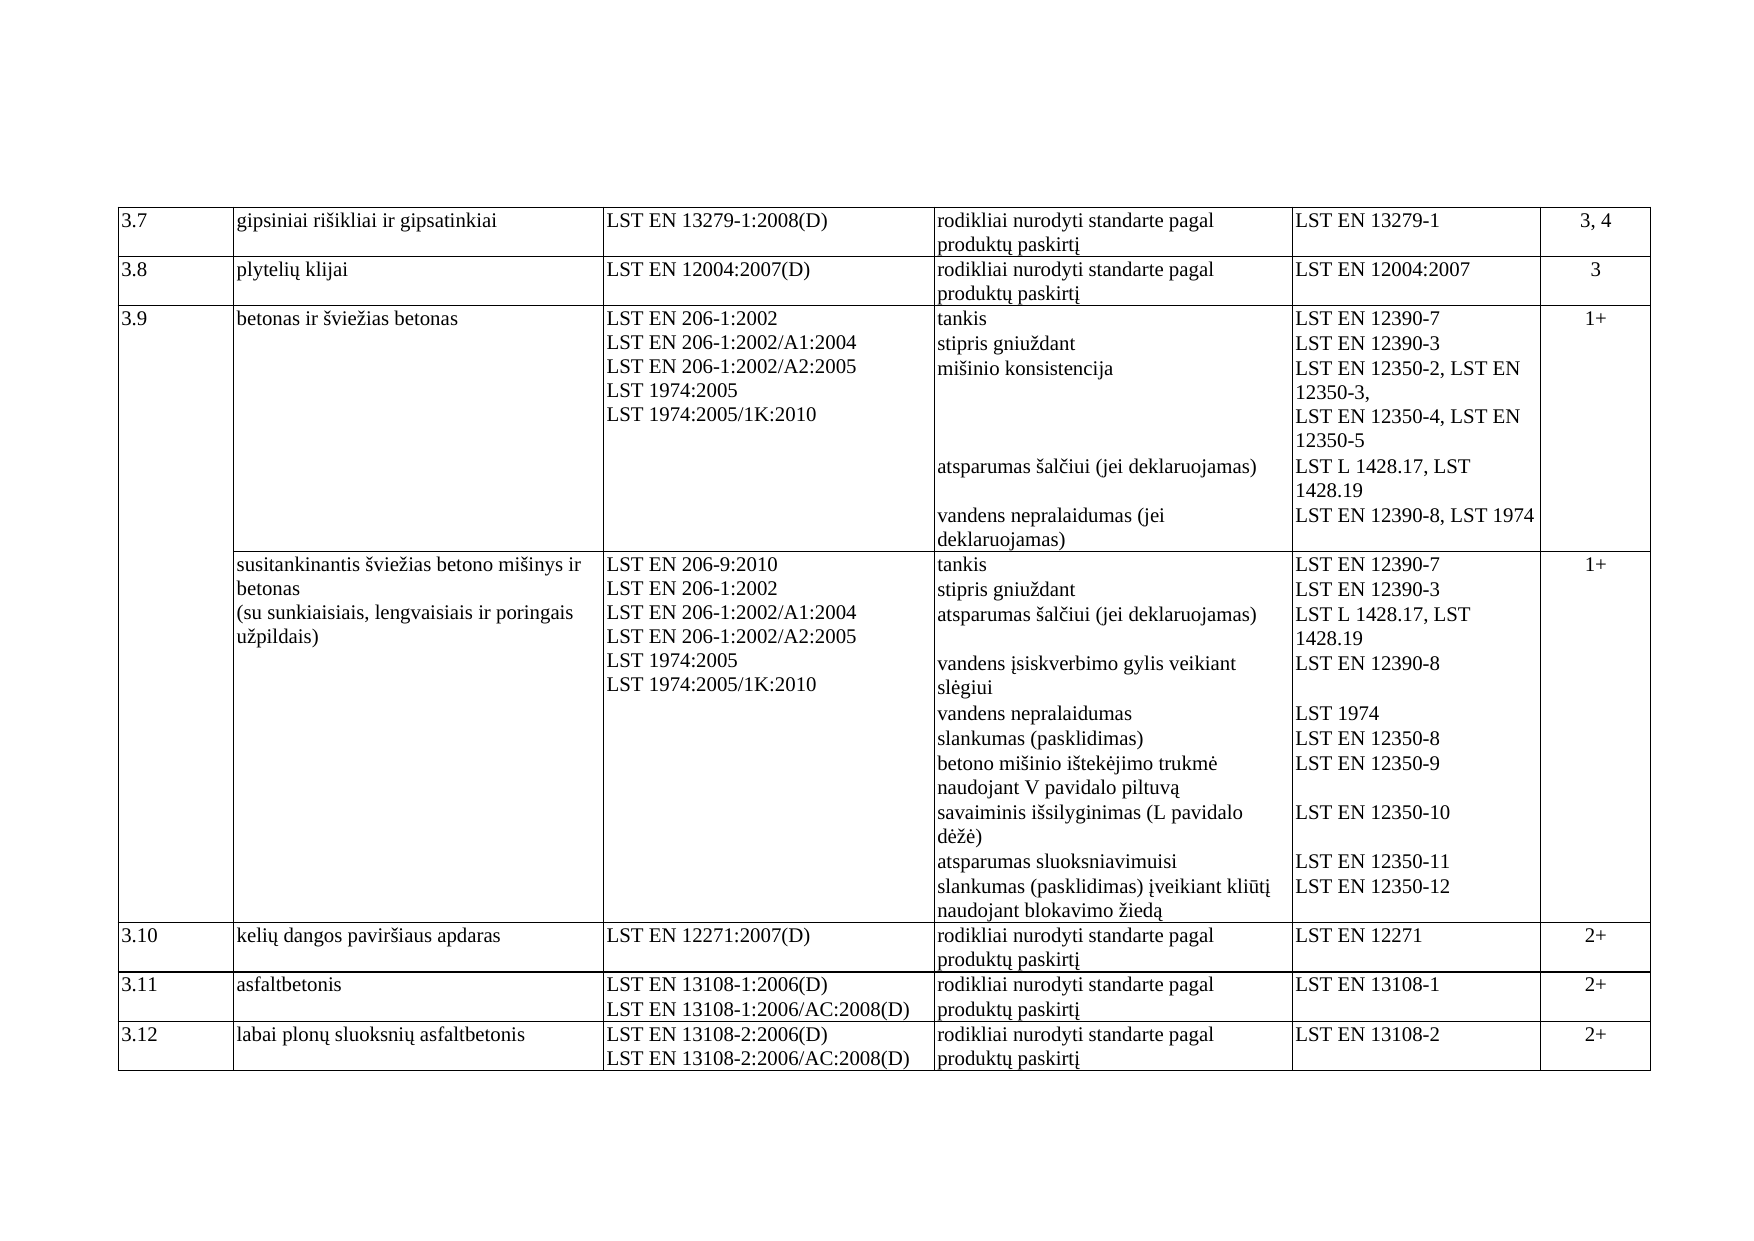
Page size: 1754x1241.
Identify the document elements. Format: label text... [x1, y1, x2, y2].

table_cell slankumas (pasklidimas) įveikiant kliūtį naudojant blokavimo žiedą [935, 873, 1292, 922]
table_cell 2+ [1541, 973, 1650, 1021]
table_cell atsparumas šalčiui (jei deklaruojamas) [935, 601, 1292, 650]
table_cell stipris gniuždant [935, 576, 1292, 601]
table_cell vandens nepralaidumas [935, 699, 1292, 724]
table_cell vandens įsiskverbimo gylis veikiant slėgiui [935, 650, 1292, 699]
table_cell LST EN 206-9:2010 LST EN 206-1:2002 LST EN 206-1:2002/A1:2004 LST EN 206-1:2002/A2:2005 LST 1974:2005 LST 1974:2005/1K:2010 [604, 552, 934, 922]
table_cell LST EN 13279-1:2008(D) [604, 208, 934, 256]
table_cell 3 [1541, 257, 1650, 305]
table_cell 1+ [1541, 552, 1650, 922]
table_cell 2+ [1541, 923, 1650, 971]
table_cell LST EN 13108-2:2006(D) LST EN 13108-2:2006/AC:2008(D) [604, 1022, 934, 1070]
table_cell LST EN 12350-11 [1293, 848, 1540, 873]
table_cell LST EN 12350-8 [1293, 725, 1540, 749]
table_cell 3.10 [119, 923, 233, 971]
table_cell LST EN 12350-2, LST EN 12350-3, LST EN 12350-4, LST EN 12350-5 [1293, 355, 1540, 452]
table_cell LST EN 12271 [1293, 923, 1540, 971]
table_cell vandens nepralaidumas (jei deklaruojamas) [935, 502, 1292, 551]
table_cell LST EN 12350-12 [1293, 873, 1540, 922]
table_cell betono mišinio ištekėjimo trukmė naudojant V pavidalo piltuvą [935, 750, 1292, 799]
table_cell asfaltbetonis [234, 973, 603, 1021]
table_cell LST EN 12350-10 [1293, 799, 1540, 848]
table_cell rodikliai nurodyti standarte pagal produktų paskirtį [935, 1022, 1292, 1070]
table_cell rodikliai nurodyti standarte pagal produktų paskirtį [935, 923, 1292, 971]
table_cell LST L 1428.17, LST 1428.19 [1293, 601, 1540, 650]
table_cell 3, 4 [1541, 208, 1650, 256]
table_cell LST EN 13279-1 [1293, 208, 1540, 256]
table_cell LST EN 13108-2 [1293, 1022, 1540, 1070]
table_cell LST EN 12271:2007(D) [604, 923, 934, 971]
table_cell LST EN 13108-1:2006(D) LST EN 13108-1:2006/AC:2008(D) [604, 973, 934, 1021]
table_cell 3.8 [119, 257, 233, 305]
table_cell 2+ [1541, 1022, 1650, 1070]
table_cell LST EN 12004:2007 [1293, 257, 1540, 305]
table_cell rodikliai nurodyti standarte pagal produktų paskirtį [935, 208, 1292, 256]
table_cell LST EN 12350-9 [1293, 750, 1540, 799]
table_cell tankis [935, 306, 1292, 330]
table_cell atsparumas sluoksniavimuisi [935, 848, 1292, 873]
table_cell LST L 1428.17, LST 1428.19 [1293, 453, 1540, 502]
table_cell 3.11 [119, 973, 233, 1021]
table_cell plytelių klijai [234, 257, 603, 305]
table_cell gipsiniai rišikliai ir gipsatinkiai [234, 208, 603, 256]
table_cell 1+ [1541, 306, 1650, 551]
table_cell LST 1974 [1293, 699, 1540, 724]
table_cell stipris gniuždant [935, 330, 1292, 355]
table_cell LST EN 206-1:2002 LST EN 206-1:2002/A1:2004 LST EN 206-1:2002/A2:2005 LST 1974:2005 LST 1974:2005/1K:2010 [604, 306, 934, 551]
table_cell 3.7 [119, 208, 233, 256]
table_cell labai plonų sluoksnių asfaltbetonis [234, 1022, 603, 1070]
table_cell savaiminis išsilyginimas (L pavidalo dėžė) [935, 799, 1292, 848]
table_cell kelių dangos paviršiaus apdaras [234, 923, 603, 971]
table_cell rodikliai nurodyti standarte pagal produktų paskirtį [935, 257, 1292, 305]
table_cell LST EN 13108-1 [1293, 973, 1540, 1021]
table_cell tankis [935, 552, 1292, 576]
table_cell 3.9 [119, 306, 233, 922]
table_cell 3.12 [119, 1022, 233, 1070]
table_cell susitankinantis šviežias betono mišinys ir betonas (su sunkiaisiais, lengvaisiais ir poringais užpildais) [234, 552, 603, 922]
table_cell LST EN 12390-3 [1293, 576, 1540, 601]
table_cell slankumas (pasklidimas) [935, 725, 1292, 749]
table_cell LST EN 12390-8, LST 1974 [1293, 502, 1540, 551]
table_cell LST EN 12390-7 [1293, 306, 1540, 330]
table_cell LST EN 12390-3 [1293, 330, 1540, 355]
table_cell LST EN 12390-8 [1293, 650, 1540, 699]
table_cell betonas ir šviežias betonas [234, 306, 603, 551]
table_cell atsparumas šalčiui (jei deklaruojamas) [935, 453, 1292, 502]
table_cell LST EN 12004:2007(D) [604, 257, 934, 305]
table_cell rodikliai nurodyti standarte pagal produktų paskirtį [935, 973, 1292, 1021]
table_cell mišinio konsistencija [935, 355, 1292, 452]
table_cell LST EN 12390-7 [1293, 552, 1540, 576]
